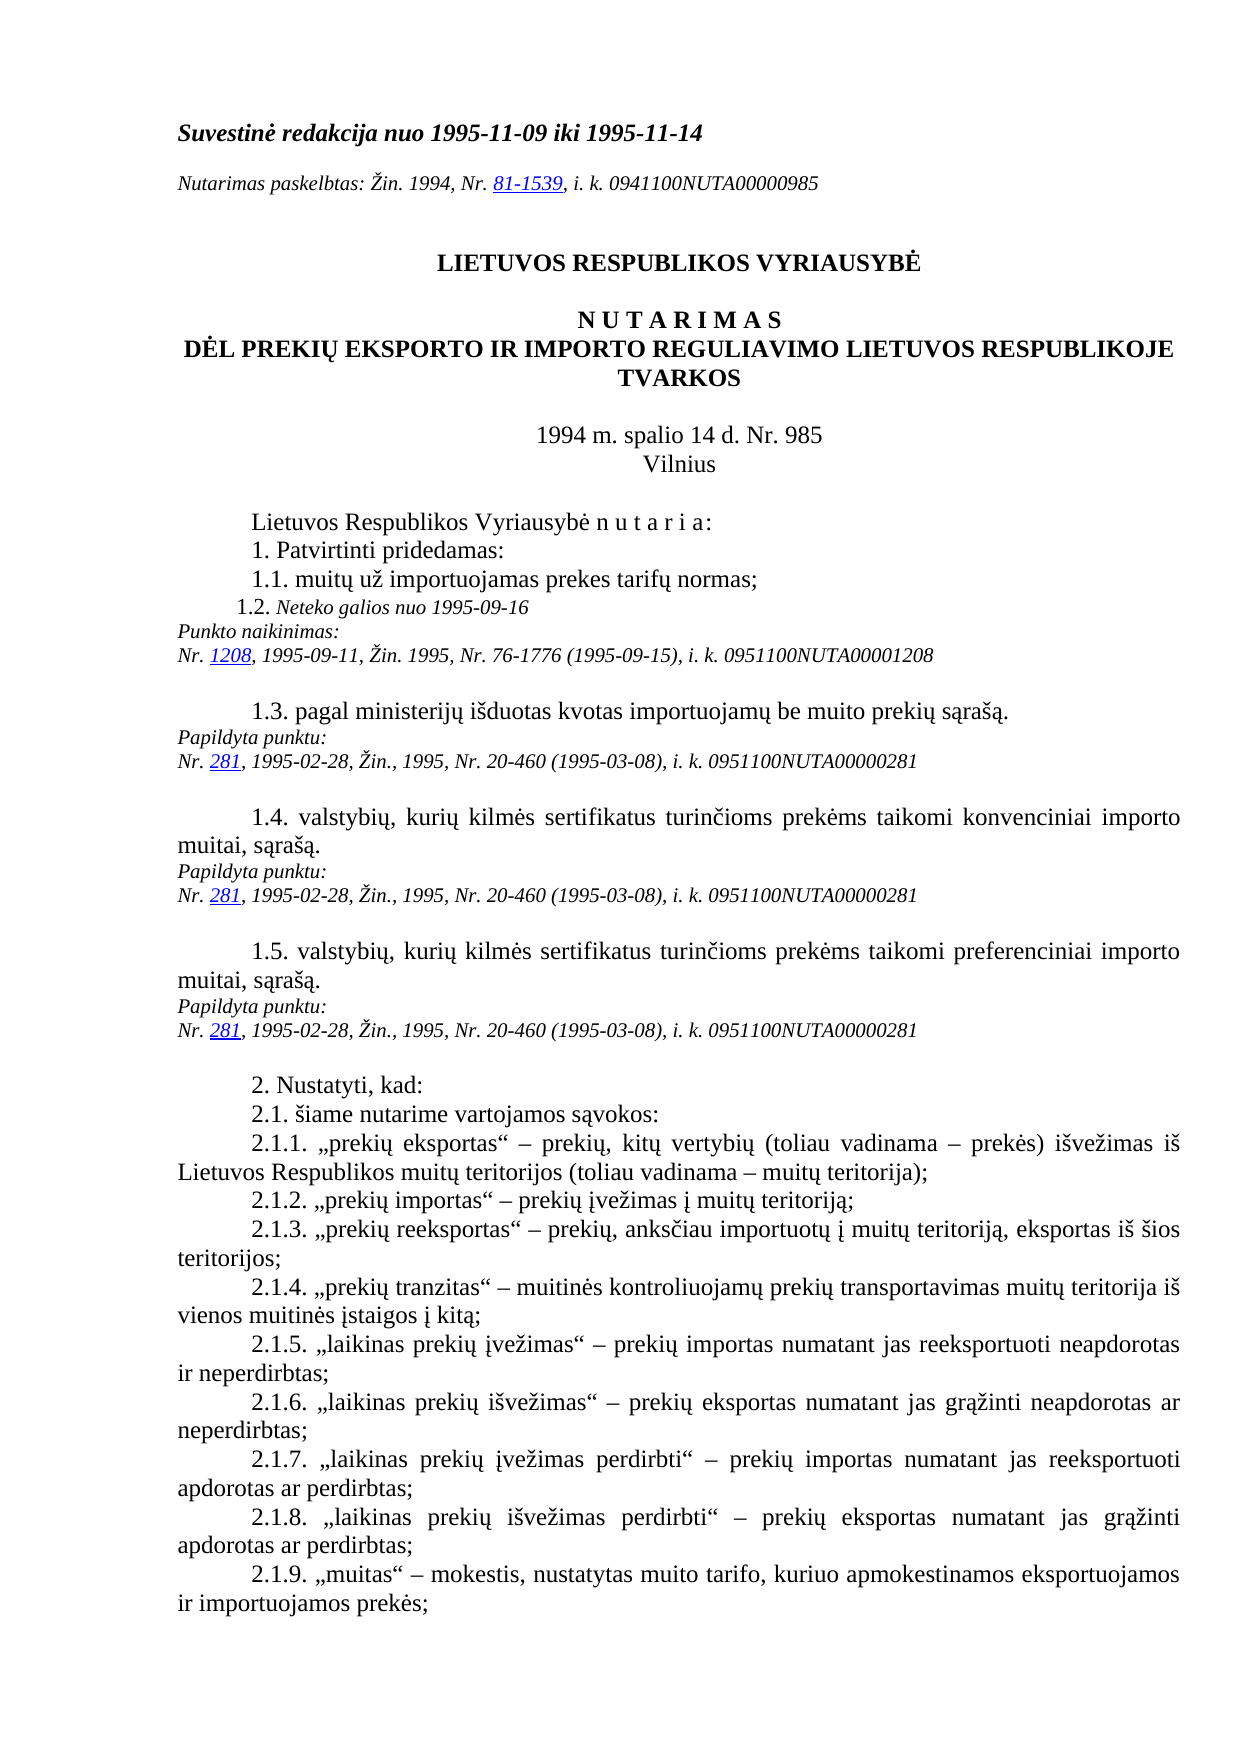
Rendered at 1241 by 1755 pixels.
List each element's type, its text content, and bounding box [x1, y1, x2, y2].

text Nutarimas paskelbtas: Žin. 1994, Nr. 81-1539, i. k. 0941100NUTA00000985 [177, 171, 1181, 195]
text Nr. 281, 1995-02-28, Žin., 1995, Nr. 20-460 (1995-03-08), i. k. 0951100NUTA00000281 [177, 1018, 1181, 1042]
text 2.1. šiame nutarime vartojamos sąvokos: [177, 1099, 1181, 1128]
text Papildyta punktu: [177, 859, 1181, 883]
text 2.1.1. „prekių eksportas“ – prekių, kitų vertybių (toliau vadinama – prekės) išvežimas iš Lietuvos Respublikos muitų teritorijos (toliau vadinama – muitų teritorija); [177, 1128, 1181, 1185]
text 2.1.4. „prekių tranzitas“ – muitinės kontroliuojamų prekių transportavimas muitų teritorija iš vienos muitinės įstaigos į kitą; [177, 1272, 1181, 1329]
text 1.3. pagal ministerijų išduotas kvotas importuojamų be muito prekių sąrašą. [177, 696, 1181, 725]
text N U T A R I M A S [177, 305, 1181, 334]
text 2.1.2. „prekių importas“ – prekių įvežimas į muitų teritoriją; [177, 1185, 1181, 1214]
text 2.1.7. „laikinas prekių įvežimas perdirbti“ – prekių importas numatant jas reeksportuoti apdorotas ar perdirbtas; [177, 1444, 1181, 1502]
text Suvestinė redakcija nuo 1995-11-09 iki 1995-11-14 [177, 118, 1181, 147]
text 2.1.5. „laikinas prekių įvežimas“ – prekių importas numatant jas reeksportuoti neapdorotas ir neperdirbtas; [177, 1329, 1181, 1387]
text 2.1.3. „prekių reeksportas“ – prekių, anksčiau importuotų į muitų teritoriją, eksportas iš šios teritorijos; [177, 1214, 1181, 1272]
text LIETUVOS RESPUBLIKOS VYRIAUSYBĖ [177, 248, 1181, 277]
text 2.1.8. „laikinas prekių išvežimas perdirbti“ – prekių eksportas numatant jas grąžinti apdorotas ar perdirbtas; [177, 1502, 1181, 1559]
text DĖL PREKIŲ EKSPORTO IR IMPORTO REGULIAVIMO LIETUVOS RESPUBLIKOJE TVARKOS [177, 334, 1181, 392]
text Papildyta punktu: [177, 725, 1181, 749]
text Lietuvos Respublikos Vyriausybė nutaria: [177, 507, 1181, 535]
text 2.1.6. „laikinas prekių išvežimas“ – prekių eksportas numatant jas grąžinti neapdorotas ar neperdirbtas; [177, 1387, 1181, 1444]
text Nr. 281, 1995-02-28, Žin., 1995, Nr. 20-460 (1995-03-08), i. k. 0951100NUTA00000281 [177, 749, 1181, 773]
text Papildyta punktu: [177, 993, 1181, 1018]
text Nr. 1208, 1995-09-11, Žin. 1995, Nr. 76-1776 (1995-09-15), i. k. 0951100NUTA00001208 [177, 643, 1181, 667]
text 1.5. valstybių, kurių kilmės sertifikatus turinčioms prekėms taikomi preferenciniai importo muitai, sąrašą. [177, 936, 1181, 993]
text Nr. 281, 1995-02-28, Žin., 1995, Nr. 20-460 (1995-03-08), i. k. 0951100NUTA00000281 [177, 883, 1181, 907]
text Vilnius [177, 449, 1181, 478]
text 1.1. muitų už importuojamas prekes tarifų normas; [177, 564, 1181, 593]
text 1. Patvirtinti pridedamas: [177, 535, 1181, 564]
text Punkto naikinimas: [177, 619, 1181, 643]
text 1.2. Neteko galios nuo 1995-09-16 [177, 593, 1181, 619]
text 1994 m. spalio 14 d. Nr. 985 [177, 420, 1181, 449]
text 1.4. valstybių, kurių kilmės sertifikatus turinčioms prekėms taikomi konvenciniai importo muitai, sąrašą. [177, 802, 1181, 859]
text 2. Nustatyti, kad: [177, 1070, 1181, 1099]
text 2.1.9. „muitas“ – mokestis, nustatytas muito tarifo, kuriuo apmokestinamos eksportuojamos ir importuojamos prekės; [177, 1559, 1181, 1617]
